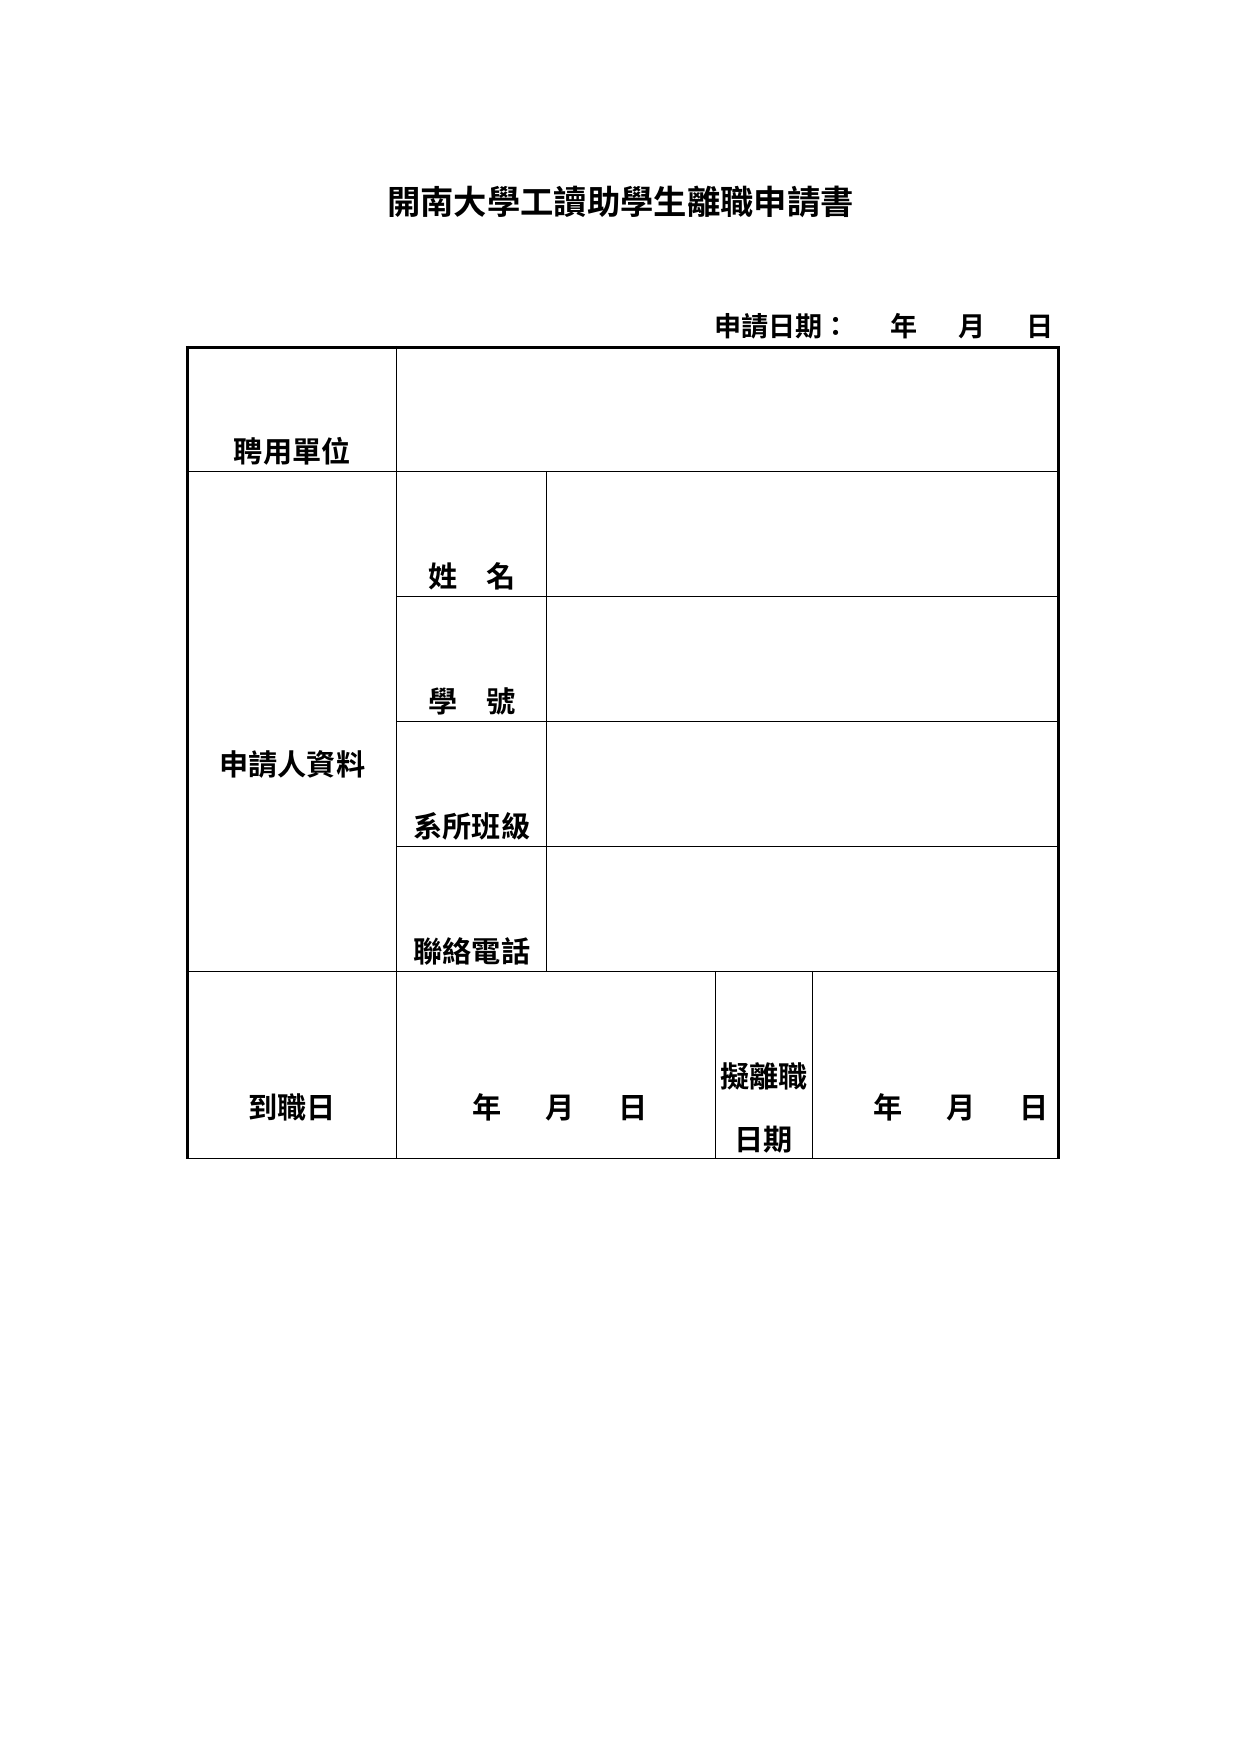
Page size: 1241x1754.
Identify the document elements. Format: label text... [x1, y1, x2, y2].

text 申請日期： 年 月 日 [187, 283, 1053, 346]
table_cell 擬離職 日期 [716, 972, 812, 1158]
table_cell 學 號 [397, 597, 546, 721]
table_cell [547, 722, 1057, 846]
table_header [397, 349, 1057, 471]
table_cell 系所班級 [397, 722, 546, 846]
table_cell 姓 名 [397, 472, 546, 596]
table_cell 聯絡電話 [397, 847, 546, 971]
table_cell [547, 597, 1057, 721]
table_cell 到職日 [189, 972, 396, 1158]
table_header 聘用單位 [189, 349, 396, 471]
table_cell [547, 847, 1057, 971]
table_cell 申請人資料 [189, 472, 396, 971]
table_cell 年 月 日 [397, 972, 715, 1158]
table_cell [547, 472, 1057, 596]
text 開南大學工讀助學生離職申請書 [187, 158, 1053, 221]
table_cell 年 月 日 [813, 972, 1057, 1158]
